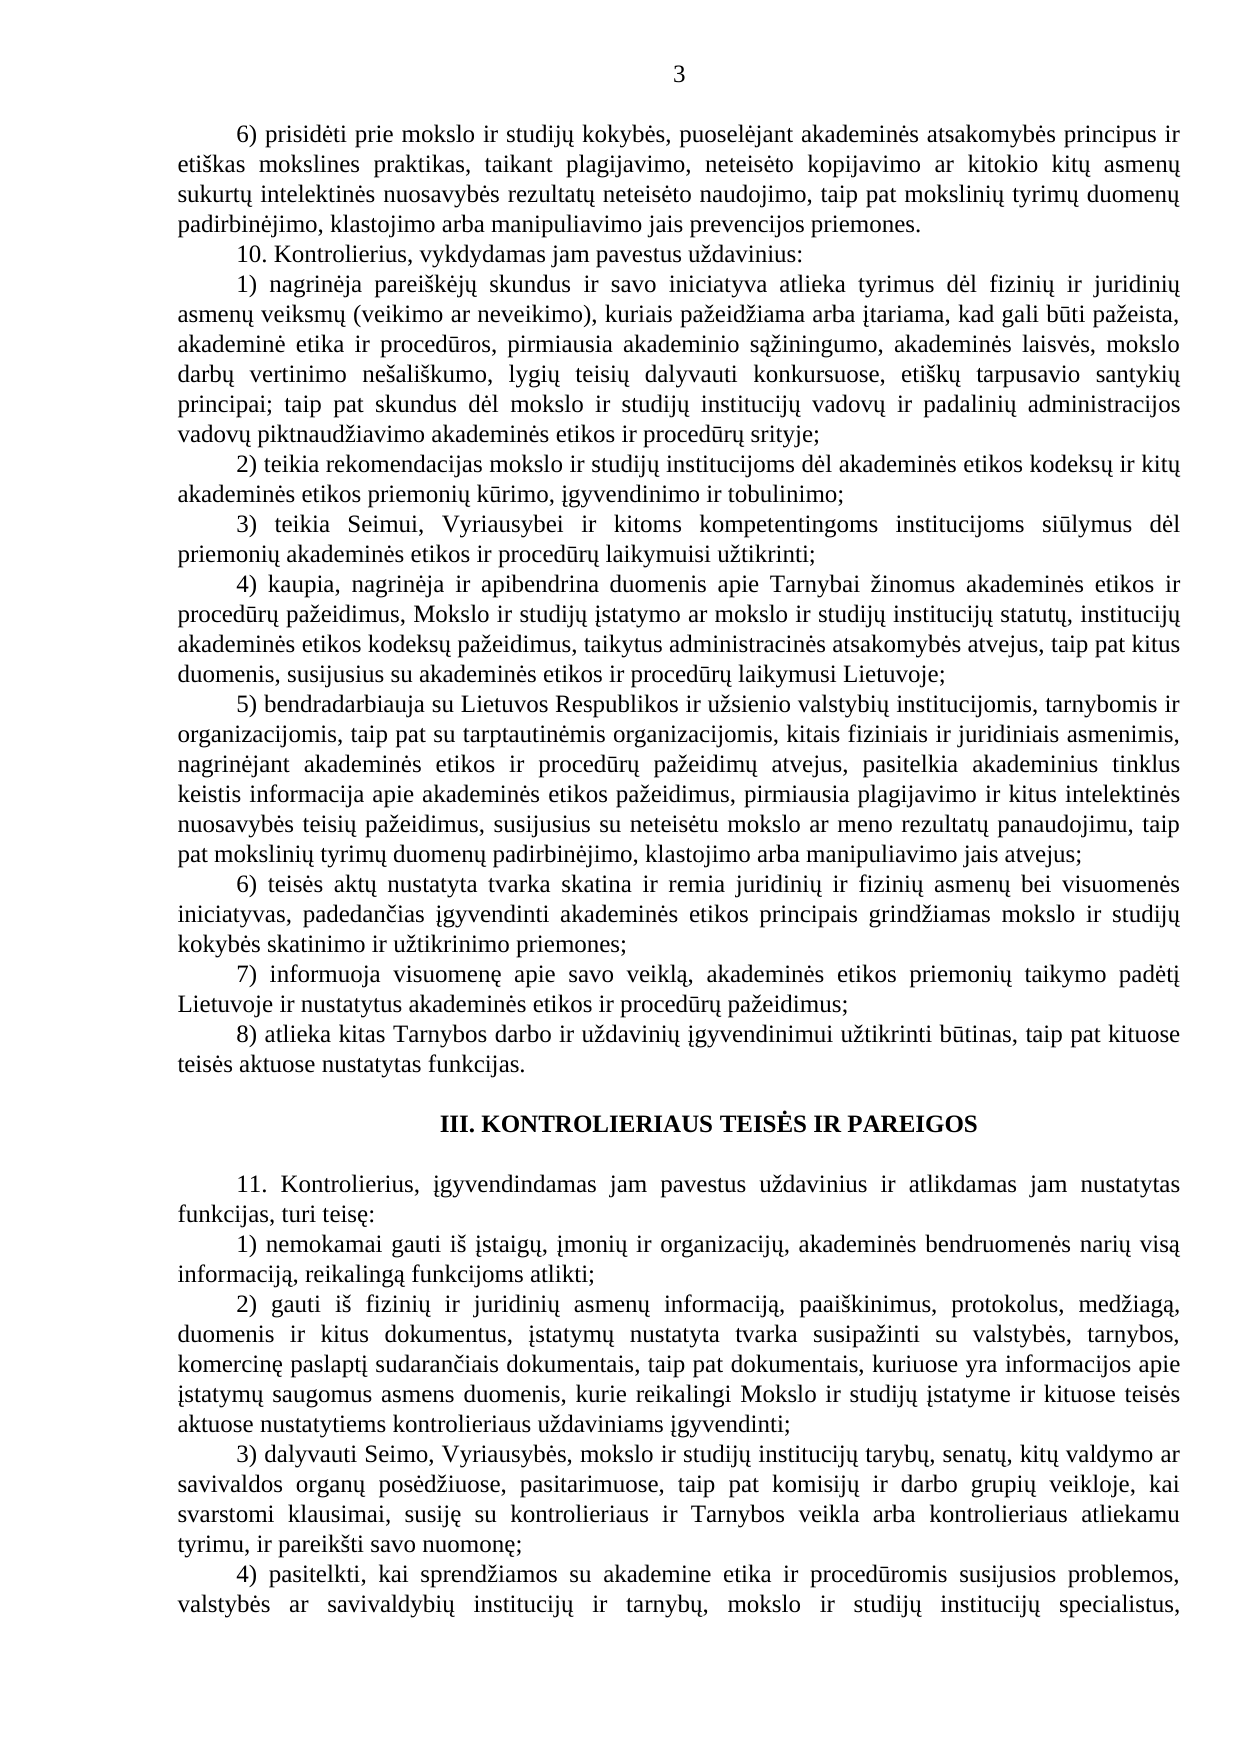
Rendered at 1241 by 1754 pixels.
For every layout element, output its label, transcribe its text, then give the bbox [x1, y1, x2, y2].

text 4) pasitelkti, kai sprendžiamos su akademine etika ir procedūromis susijusios problemos, valstybės ar savivaldybių institucijų ir tarnybų, mokslo ir studijų institucijų specialistus, [177, 1558, 1181, 1618]
text 6) teisės aktų nustatyta tvarka skatina ir remia juridinių ir fizinių asmenų bei visuomenės iniciatyvas, padedančias įgyvendinti akademinės etikos principais grindžiamas mokslo ir studijų kokybės skatinimo ir užtikrinimo priemones; [177, 868, 1181, 958]
text 10. Kontrolierius, vykdydamas jam pavestus uždavinius: [177, 238, 1181, 268]
text 3) teikia Seimui, Vyriausybei ir kitoms kompetentingoms institucijoms siūlymus dėl priemonių akademinės etikos ir procedūrų laikymuisi užtikrinti; [177, 508, 1181, 568]
text 2) gauti iš fizinių ir juridinių asmenų informaciją, paaiškinimus, protokolus, medžiagą, duomenis ir kitus dokumentus, įstatymų nustatyta tvarka susipažinti su valstybės, tarnybos, komercinę paslaptį sudarančiais dokumentais, taip pat dokumentais, kuriuose yra informacijos apie įstatymų saugomus asmens duomenis, kurie reikalingi Mokslo ir studijų įstatyme ir kituose teisės aktuose nustatytiems kontrolieriaus uždaviniams įgyvendinti; [177, 1288, 1181, 1438]
text 7) informuoja visuomenę apie savo veiklą, akademinės etikos priemonių taikymo padėtį Lietuvoje ir nustatytus akademinės etikos ir procedūrų pažeidimus; [177, 958, 1181, 1018]
text 2) teikia rekomendacijas mokslo ir studijų institucijoms dėl akademinės etikos kodeksų ir kitų akademinės etikos priemonių kūrimo, įgyvendinimo ir tobulinimo; [177, 448, 1181, 508]
text 1) nagrinėja pareiškėjų skundus ir savo iniciatyva atlieka tyrimus dėl fizinių ir juridinių asmenų veiksmų (veikimo ar neveikimo), kuriais pažeidžiama arba įtariama, kad gali būti pažeista, akademinė etika ir procedūros, pirmiausia akademinio sąžiningumo, akademinės laisvės, mokslo darbų vertinimo nešališkumo, lygių teisių dalyvauti konkursuose, etiškų tarpusavio santykių principai; taip pat skundus dėl mokslo ir studijų institucijų vadovų ir padalinių administracijos vadovų piktnaudžiavimo akademinės etikos ir procedūrų srityje; [177, 268, 1181, 448]
text 3) dalyvauti Seimo, Vyriausybės, mokslo ir studijų institucijų tarybų, senatų, kitų valdymo ar savivaldos organų posėdžiuose, pasitarimuose, taip pat komisijų ir darbo grupių veikloje, kai svarstomi klausimai, susiję su kontrolieriaus ir Tarnybos veikla arba kontrolieriaus atliekamu tyrimu, ir pareikšti savo nuomonę; [177, 1438, 1181, 1558]
text 4) kaupia, nagrinėja ir apibendrina duomenis apie Tarnybai žinomus akademinės etikos ir procedūrų pažeidimus, Mokslo ir studijų įstatymo ar mokslo ir studijų institucijų statutų, institucijų akademinės etikos kodeksų pažeidimus, taikytus administracinės atsakomybės atvejus, taip pat kitus duomenis, susijusius su akademinės etikos ir procedūrų laikymusi Lietuvoje; [177, 568, 1181, 688]
text 1) nemokamai gauti iš įstaigų, įmonių ir organizacijų, akademinės bendruomenės narių visą informaciją, reikalingą funkcijoms atlikti; [177, 1228, 1181, 1288]
text 6) prisidėti prie mokslo ir studijų kokybės, puoselėjant akademinės atsakomybės principus ir etiškas mokslines praktikas, taikant plagijavimo, neteisėto kopijavimo ar kitokio kitų asmenų sukurtų intelektinės nuosavybės rezultatų neteisėto naudojimo, taip pat mokslinių tyrimų duomenų padirbinėjimo, klastojimo arba manipuliavimo jais prevencijos priemones. [177, 118, 1181, 238]
text 11. Kontrolierius, įgyvendindamas jam pavestus uždavinius ir atlikdamas jam nustatytas funkcijas, turi teisę: [177, 1168, 1181, 1228]
text 5) bendradarbiauja su Lietuvos Respublikos ir užsienio valstybių institucijomis, tarnybomis ir organizacijomis, taip pat su tarptautinėmis organizacijomis, kitais fiziniais ir juridiniais asmenimis, nagrinėjant akademinės etikos ir procedūrų pažeidimų atvejus, pasitelkia akademinius tinklus keistis informacija apie akademinės etikos pažeidimus, pirmiausia plagijavimo ir kitus intelektinės nuosavybės teisių pažeidimus, susijusius su neteisėtu mokslo ar meno rezultatų panaudojimu, taip pat mokslinių tyrimų duomenų padirbinėjimo, klastojimo arba manipuliavimo jais atvejus; [177, 688, 1181, 868]
text 8) atlieka kitas Tarnybos darbo ir uždavinių įgyvendinimui užtikrinti būtinas, taip pat kituose teisės aktuose nustatytas funkcijas. [177, 1018, 1181, 1078]
text III. Kontrolieriaus TEISĖS IR PAREIGOS [177, 1108, 1181, 1138]
